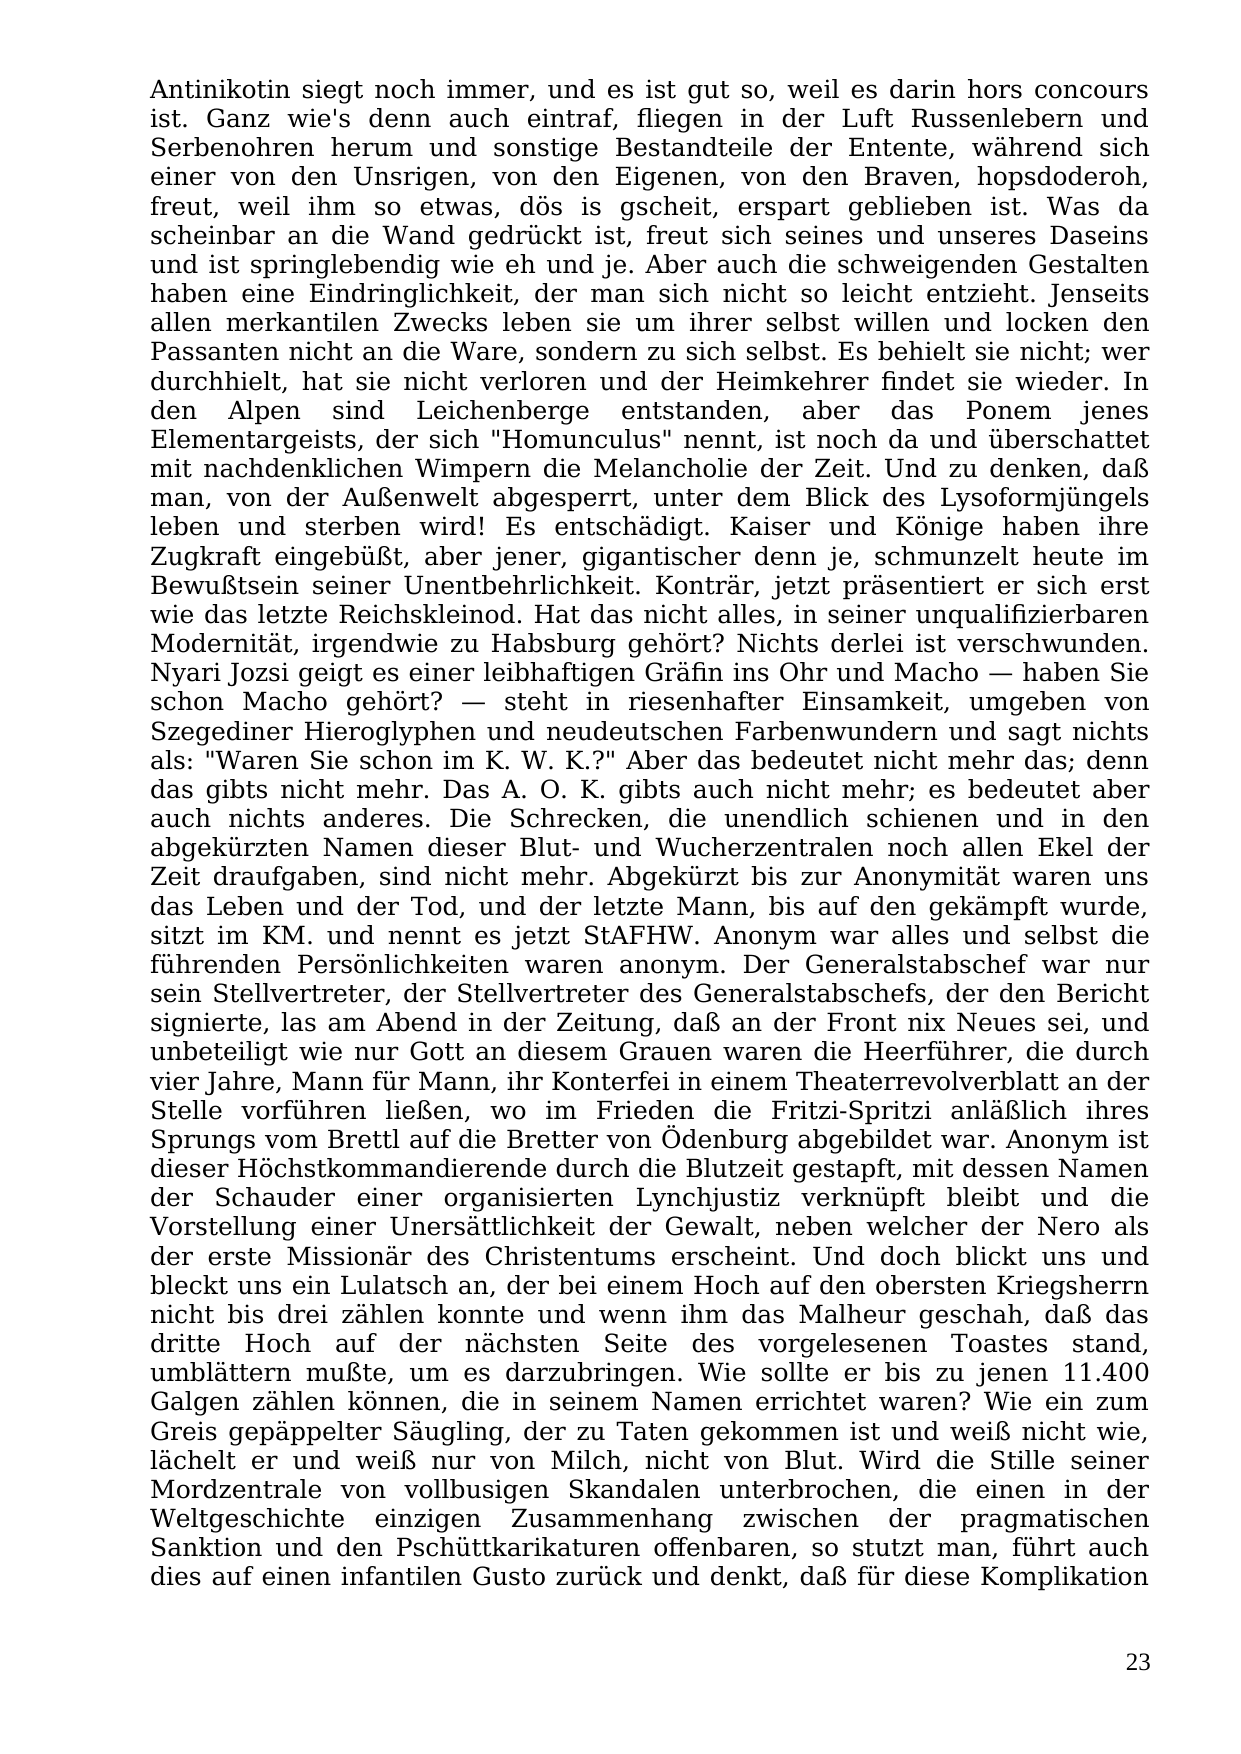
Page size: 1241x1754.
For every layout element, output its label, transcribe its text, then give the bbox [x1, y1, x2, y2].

text Antinikotin siegt noch immer, und es ist gut so, weil es darin hors concours ist. Ganz wie's denn auch eintraf, fliegen in der Luft Russenlebern und Serbenohren herum und sonstige Bestandteile der Entente, während sich einer von den Unsrigen, von den Eigenen, von den Braven, hopsdoderoh, freut, weil ihm so etwas, dös is gscheit, erspart geblieben ist. Was da scheinbar an die Wand gedrückt ist, freut sich seines und unseres Daseins und ist springlebendig wie eh und je. Aber auch die schweigenden Gestalten haben eine Eindringlichkeit, der man sich nicht so leicht entzieht. Jenseits allen merkantilen Zwecks leben sie um ihrer selbst willen und locken den Passanten nicht an die Ware, sondern zu sich selbst. Es behielt sie nicht; wer durchhielt, hat sie nicht verloren und der Heimkehrer findet sie wieder. In den Alpen sind Leichenberge entstanden, aber das Ponem jenes Elementargeists, der sich "Homunculus" nennt, ist noch da und überschattet mit nachdenklichen Wimpern die Melancholie der Zeit. Und zu denken, daß man, von der Außenwelt abgesperrt, unter dem Blick des Lysoformjüngels leben und sterben wird! Es entschädigt. Kaiser und Könige haben ihre Zugkraft eingebüßt, aber jener, gigantischer denn je, schmunzelt heute im Bewußtsein seiner Unentbehrlichkeit. Konträr, jetzt präsentiert er sich erst wie das letzte Reichskleinod. Hat das nicht alles, in seiner unqualifizierbaren Modernität, irgendwie zu Habsburg gehört? Nichts derlei ist verschwunden. Nyari Jozsi geigt es einer leibhaftigen Gräfin ins Ohr und Macho — haben Sie schon Macho gehört? — steht in riesenhafter Einsamkeit, umgeben von Szegediner Hieroglyphen und neudeutschen Farbenwundern und sagt nichts als: "Waren Sie schon im K. W. K.?" Aber das bedeutet nicht mehr das; denn das gibts nicht mehr. Das A. O. K. gibts auch nicht mehr; es bedeutet aber auch nichts anderes. Die Schrecken, die unendlich schienen und in den abgekürzten Namen dieser Blut- und Wucherzentralen noch allen Ekel der Zeit draufgaben, sind nicht mehr. Abgekürzt bis zur Anonymität waren uns das Leben und der Tod, und der letzte Mann, bis auf den gekämpft wurde, sitzt im KM. und nennt es jetzt StAFHW. Anonym war alles und selbst die führenden Persönlichkeiten waren anonym. Der Generalstabschef war nur sein Stellvertreter, der Stellvertreter des Generalstabschefs, der den Bericht signierte, las am Abend in der Zeitung, daß an der Front nix Neues sei, und unbeteiligt wie nur Gott an diesem Grauen waren die Heerführer, die durch vier Jahre, Mann für Mann, ihr Konterfei in einem Theaterrevolverblatt an der Stelle vorführen ließen, wo im Frieden die Fritzi-Spritzi anläßlich ihres Sprungs vom Brettl auf die Bretter von Ödenburg abgebildet war. Anonym ist dieser Höchstkommandierende durch die Blutzeit gestapft, mit dessen Namen der Schauder einer organisierten Lynchjustiz verknüpft bleibt und die Vorstellung einer Unersättlichkeit der Gewalt, neben welcher der Nero als der erste Missionär des Christentums erscheint. Und doch blickt uns und bleckt uns ein Lulatsch an, der bei einem Hoch auf den obersten Kriegsherrn nicht bis drei zählen konnte und wenn ihm das Malheur geschah, daß das dritte Hoch auf der nächsten Seite des vorgelesenen Toastes stand, umblättern mußte, um es darzubringen. Wie sollte er bis zu jenen 11.400 Galgen zählen können, die in seinem Namen errichtet waren? Wie ein zum Greis gepäppelter Säugling, der zu Taten gekommen ist und weiß nicht wie, lächelt er und weiß nur von Milch, nicht von Blut. Wird die Stille seiner Mordzentrale von vollbusigen Skandalen unterbrochen, die einen in der Weltgeschichte einzigen Zusammenhang zwischen der pragmatischen Sanktion und den Pschüttkarikaturen offenbaren, so stutzt man, führt auch dies auf einen infantilen Gusto zurück und denkt, daß für diese Komplikation [150, 75, 1151, 1592]
